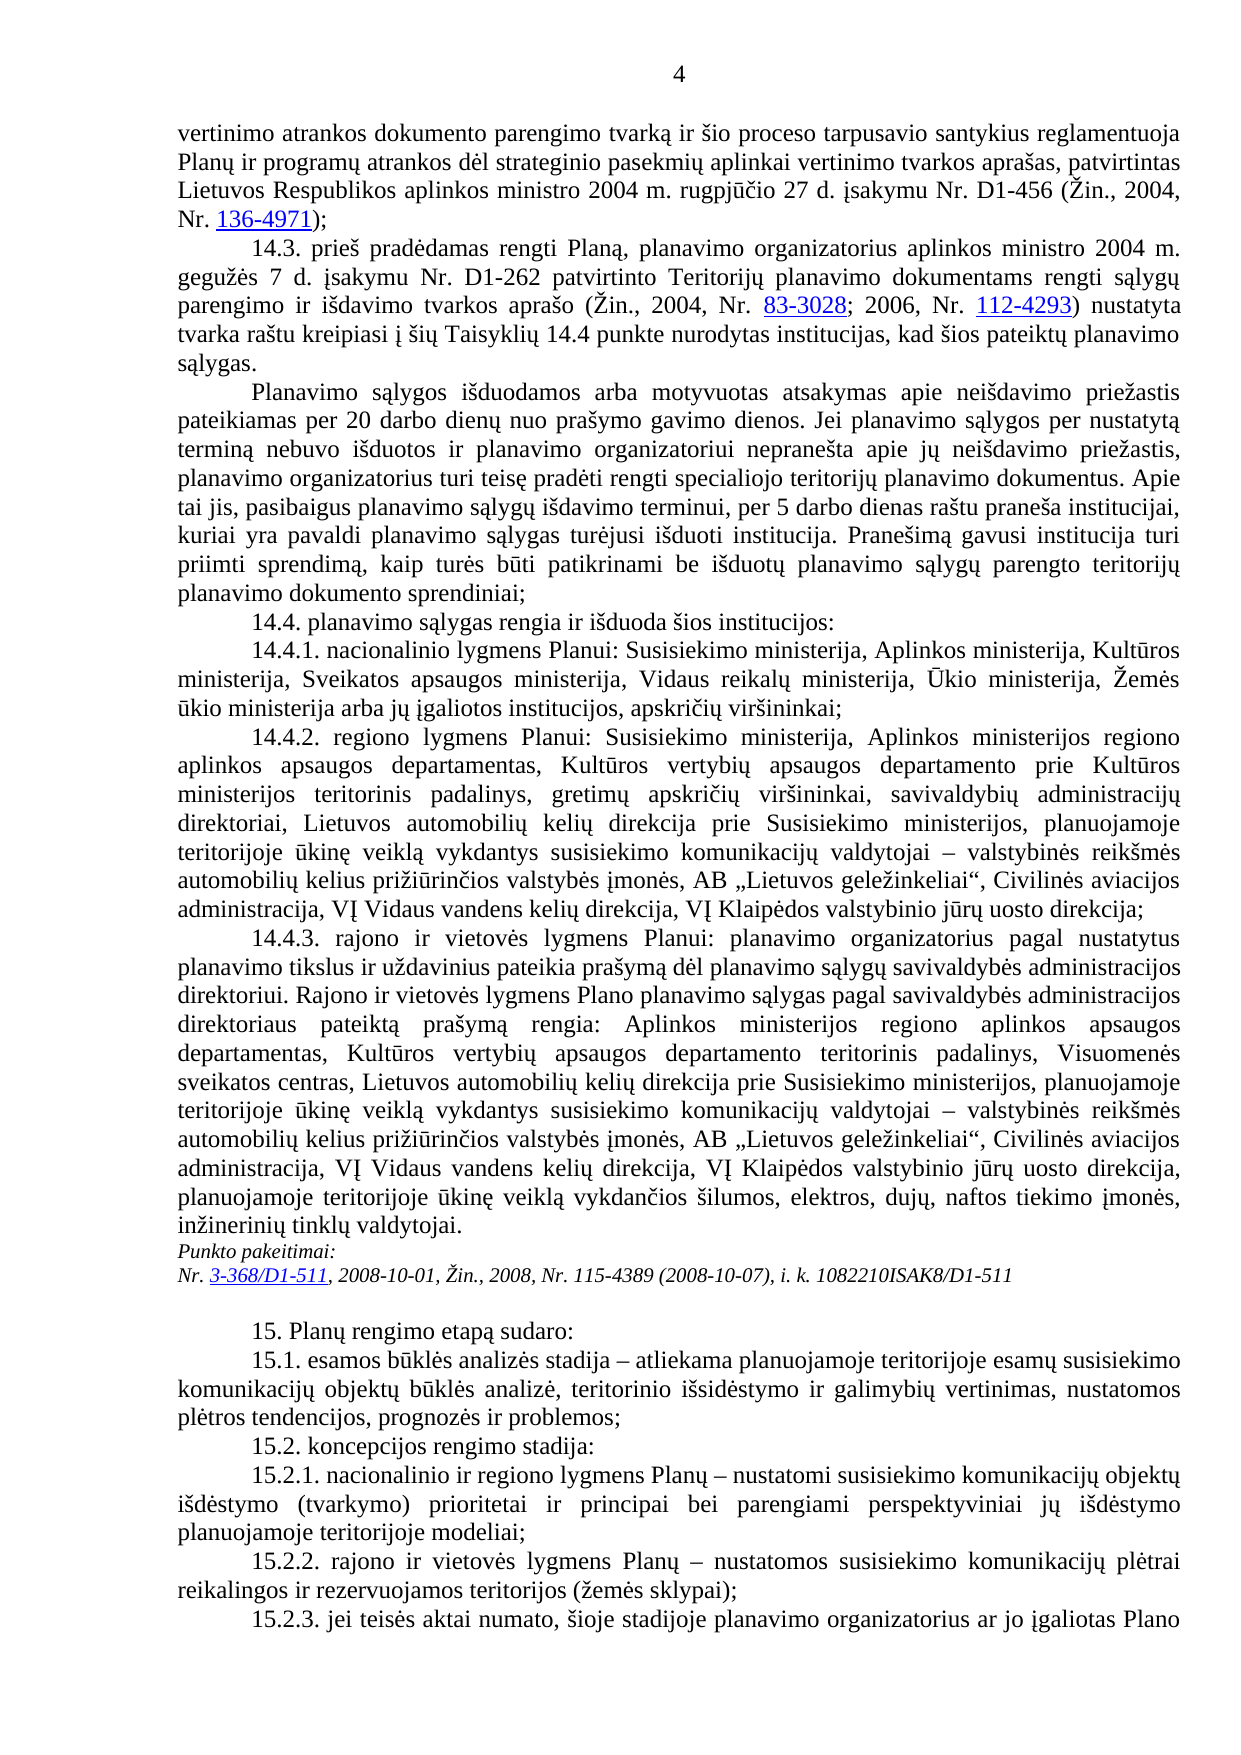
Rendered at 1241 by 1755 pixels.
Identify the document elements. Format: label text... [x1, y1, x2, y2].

text Planavimo sąlygos išduodamos arba motyvuotas atsakymas apie neišdavimo priežastis pateikiamas per 20 darbo dienų nuo prašymo gavimo dienos. Jei planavimo sąlygos per nustatytą terminą nebuvo išduotos ir planavimo organizatoriui nepranešta apie jų neišdavimo priežastis, planavimo organizatorius turi teisę pradėti rengti specialiojo teritorijų planavimo dokumentus. Apie tai jis, pasibaigus planavimo sąlygų išdavimo terminui, per 5 darbo dienas raštu praneša institucijai, kuriai yra pavaldi planavimo sąlygas turėjusi išduoti institucija. Pranešimą gavusi institucija turi priimti sprendimą, kaip turės būti patikrinami be išduotų planavimo sąlygų parengto teritorijų planavimo dokumento sprendiniai; [177, 377, 1181, 607]
text Punkto pakeitimai: [177, 1239, 1181, 1263]
text 14.4.1. nacionalinio lygmens Planui: Susisiekimo ministerija, Aplinkos ministerija, Kultūros ministerija, Sveikatos apsaugos ministerija, Vidaus reikalų ministerija, Ūkio ministerija, Žemės ūkio ministerija arba jų įgaliotos institucijos, apskričių viršininkai; [177, 636, 1181, 722]
text 15.1. esamos būklės analizės stadija – atliekama planuojamoje teritorijoje esamų susisiekimo komunikacijų objektų būklės analizė, teritorinio išsidėstymo ir galimybių vertinimas, nustatomos plėtros tendencijos, prognozės ir problemos; [177, 1345, 1181, 1431]
text 14.4.2. regiono lygmens Planui: Susisiekimo ministerija, Aplinkos ministerijos regiono aplinkos apsaugos departamentas, Kultūros vertybių apsaugos departamento prie Kultūros ministerijos teritorinis padalinys, gretimų apskričių viršininkai, savivaldybių administracijų direktoriai, Lietuvos automobilių kelių direkcija prie Susisiekimo ministerijos, planuojamoje teritorijoje ūkinę veiklą vykdantys susisiekimo komunikacijų valdytojai – valstybinės reikšmės automobilių kelius prižiūrinčios valstybės įmonės, AB „Lietuvos geležinkeliai“, Civilinės aviacijos administracija, VĮ Vidaus vandens kelių direkcija, VĮ Klaipėdos valstybinio jūrų uosto direkcija; [177, 722, 1181, 923]
text 15. Planų rengimo etapą sudaro: [177, 1316, 1181, 1345]
text 14.4. planavimo sąlygas rengia ir išduoda šios institucijos: [177, 607, 1181, 636]
text Nr. 3-368/D1-511, 2008-10-01, Žin., 2008, Nr. 115-4389 (2008-10-07), i. k. 1082210ISAK8/D1-511 [177, 1263, 1181, 1287]
text vertinimo atrankos dokumento parengimo tvarką ir šio proceso tarpusavio santykius reglamentuoja Planų ir programų atrankos dėl strateginio pasekmių aplinkai vertinimo tvarkos aprašas, patvirtintas Lietuvos Respublikos aplinkos ministro 2004 m. rugpjūčio 27 d. įsakymu Nr. D1-456 (Žin., 2004, Nr. 136-4971); [177, 118, 1181, 233]
text 15.2.1. nacionalinio ir regiono lygmens Planų – nustatomi susisiekimo komunikacijų objektų išdėstymo (tvarkymo) prioritetai ir principai bei parengiami perspektyviniai jų išdėstymo planuojamoje teritorijoje modeliai; [177, 1460, 1181, 1546]
text 15.2. koncepcijos rengimo stadija: [177, 1431, 1181, 1460]
text 15.2.3. jei teisės aktai numato, šioje stadijoje planavimo organizatorius ar jo įgaliotas Plano [177, 1604, 1181, 1632]
text 14.3. prieš pradėdamas rengti Planą, planavimo organizatorius aplinkos ministro 2004 m. gegužės 7 d. įsakymu Nr. D1-262 patvirtinto Teritorijų planavimo dokumentams rengti sąlygų parengimo ir išdavimo tvarkos aprašo (Žin., 2004, Nr. 83-3028; 2006, Nr. 112-4293) nustatyta tvarka raštu kreipiasi į šių Taisyklių 14.4 punkte nurodytas institucijas, kad šios pateiktų planavimo sąlygas. [177, 233, 1181, 377]
text 14.4.3. rajono ir vietovės lygmens Planui: planavimo organizatorius pagal nustatytus planavimo tikslus ir uždavinius pateikia prašymą dėl planavimo sąlygų savivaldybės administracijos direktoriui. Rajono ir vietovės lygmens Plano planavimo sąlygas pagal savivaldybės administracijos direktoriaus pateiktą prašymą rengia: Aplinkos ministerijos regiono aplinkos apsaugos departamentas, Kultūros vertybių apsaugos departamento teritorinis padalinys, Visuomenės sveikatos centras, Lietuvos automobilių kelių direkcija prie Susisiekimo ministerijos, planuojamoje teritorijoje ūkinę veiklą vykdantys susisiekimo komunikacijų valdytojai – valstybinės reikšmės automobilių kelius prižiūrinčios valstybės įmonės, AB „Lietuvos geležinkeliai“, Civilinės aviacijos administracija, VĮ Vidaus vandens kelių direkcija, VĮ Klaipėdos valstybinio jūrų uosto direkcija, planuojamoje teritorijoje ūkinę veiklą vykdančios šilumos, elektros, dujų, naftos tiekimo įmonės, inžinerinių tinklų valdytojai. [177, 923, 1181, 1239]
text 15.2.2. rajono ir vietovės lygmens Planų – nustatomos susisiekimo komunikacijų plėtrai reikalingos ir rezervuojamos teritorijos (žemės sklypai); [177, 1546, 1181, 1604]
